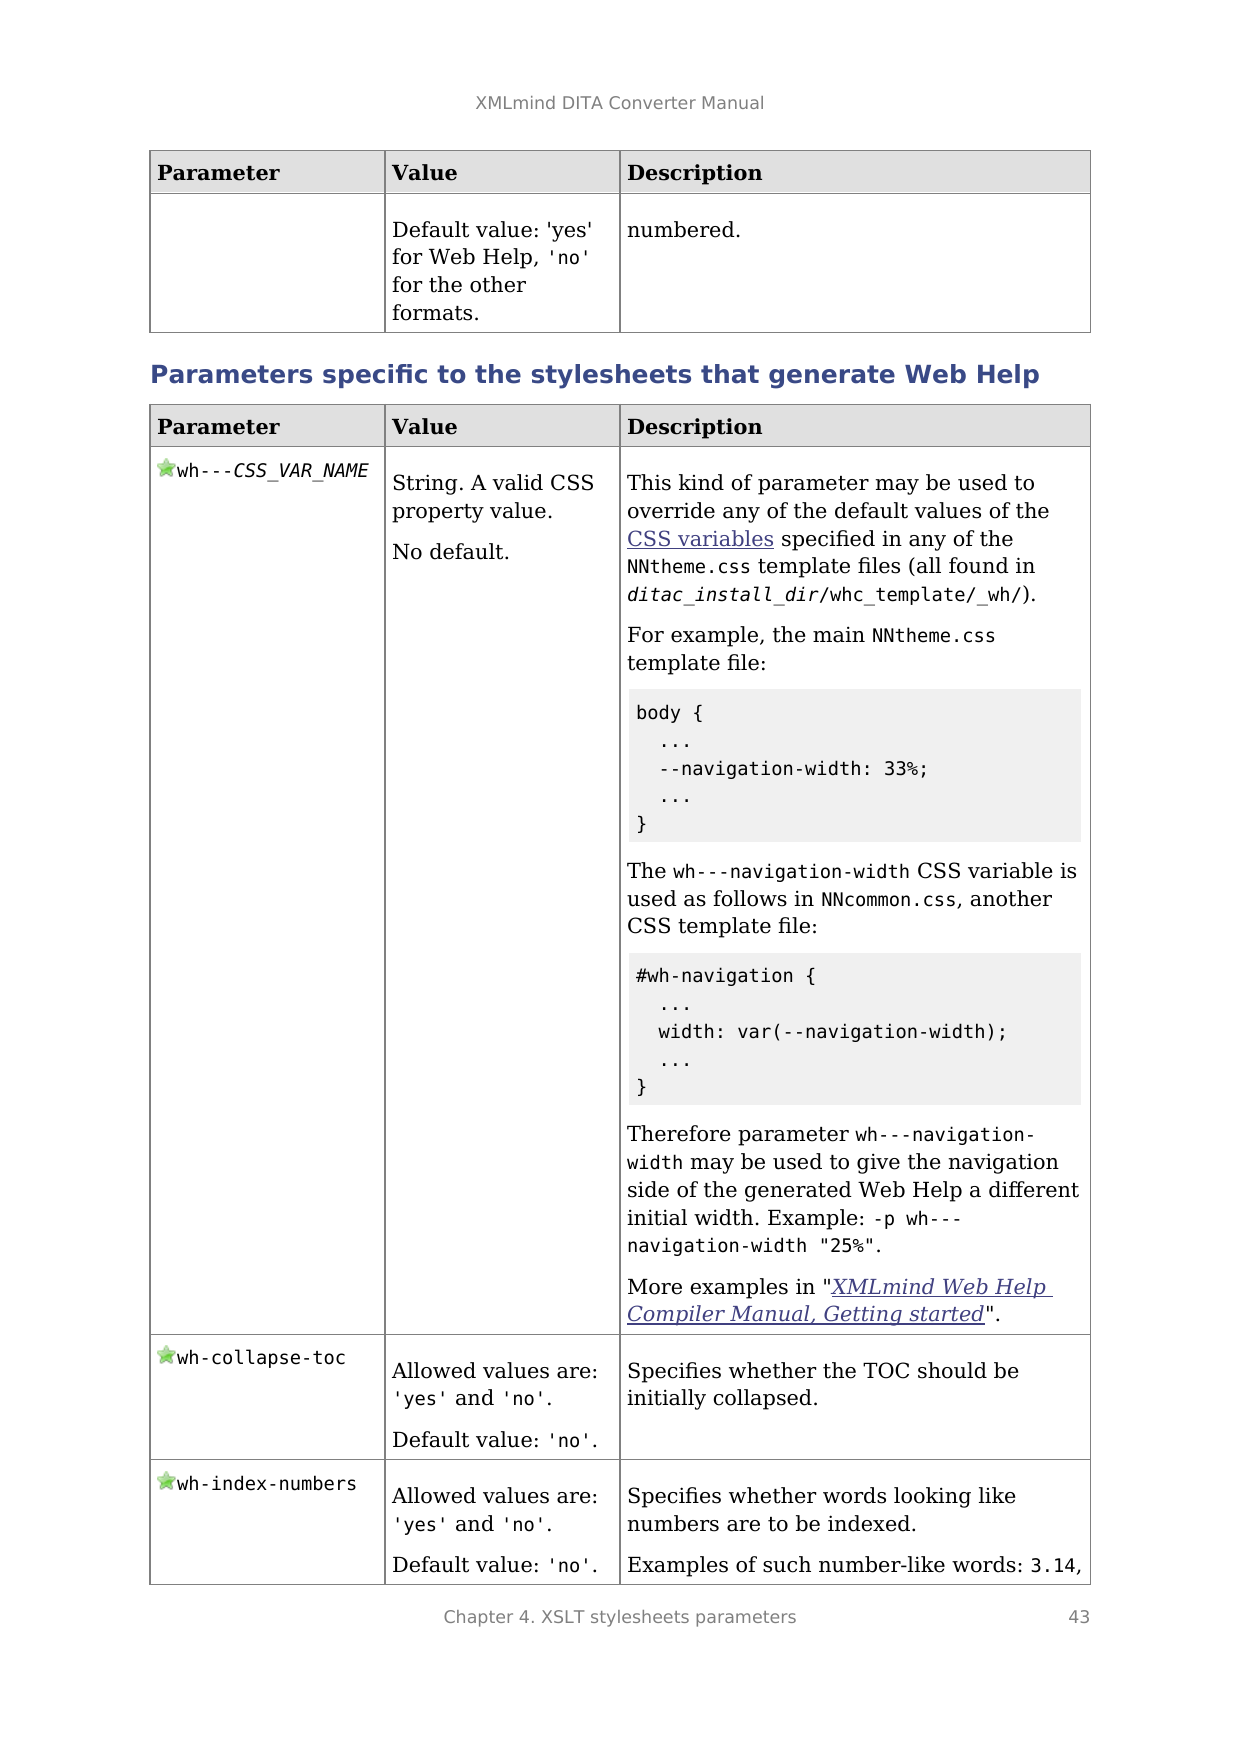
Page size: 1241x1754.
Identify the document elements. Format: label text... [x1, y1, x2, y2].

table_cell [151, 194, 384, 332]
table_header Value [386, 151, 619, 192]
table_cell wh---CSS_VAR_NAME [151, 447, 384, 1333]
table_cell Allowed values are: 'yes' and 'no'. Default value: 'no'. [386, 1335, 619, 1459]
picture [156, 457, 177, 478]
table_cell wh-collapse-toc [151, 1335, 384, 1459]
table_cell This kind of parameter may be used to override any of the default values of the CSS variables specified in any of the NNtheme.css template files (all found in ditac_install_dir/whc_template/_wh/). For example, the main NNtheme.css template file: body { ... --navigation-width: 33%; ... } The wh---navigation-width CSS variable is used as follows in NNcommon.css, another CSS template file: #wh-navigation { ... width: var(--navigation-width); ... } Therefore parameter wh---navigation-width may be used to give the navigation side of the generated Web Help a different initial width. Example: -p wh---navigation-width "25%". More examples in "XMLmind Web Help Compiler Manual, Getting started". [621, 447, 1090, 1333]
table_header Parameter [151, 151, 384, 192]
table_cell String. A valid CSS property value. No default. [386, 447, 619, 1333]
text Parameters specific to the stylesheets that generate Web Help [150, 361, 1090, 390]
table_cell Specifies whether words looking like numbers are to be indexed. Examples of such number-like words: 3.14, [621, 1460, 1090, 1584]
picture [156, 1470, 177, 1491]
table_cell numbered. [621, 194, 1090, 332]
picture [156, 1344, 177, 1365]
table_header Description [621, 151, 1090, 192]
table_cell Allowed values are: 'yes' and 'no'. Default value: 'no'. [386, 1460, 619, 1584]
table_cell Specifies whether the TOC should be initially collapsed. [621, 1335, 1090, 1459]
table_header Description [621, 405, 1090, 446]
table_header Value [386, 405, 619, 446]
table_cell wh-index-numbers [151, 1460, 384, 1584]
table_header Parameter [151, 405, 384, 446]
table_cell Default value: 'yes' for Web Help, 'no' for the other formats. [386, 194, 619, 332]
